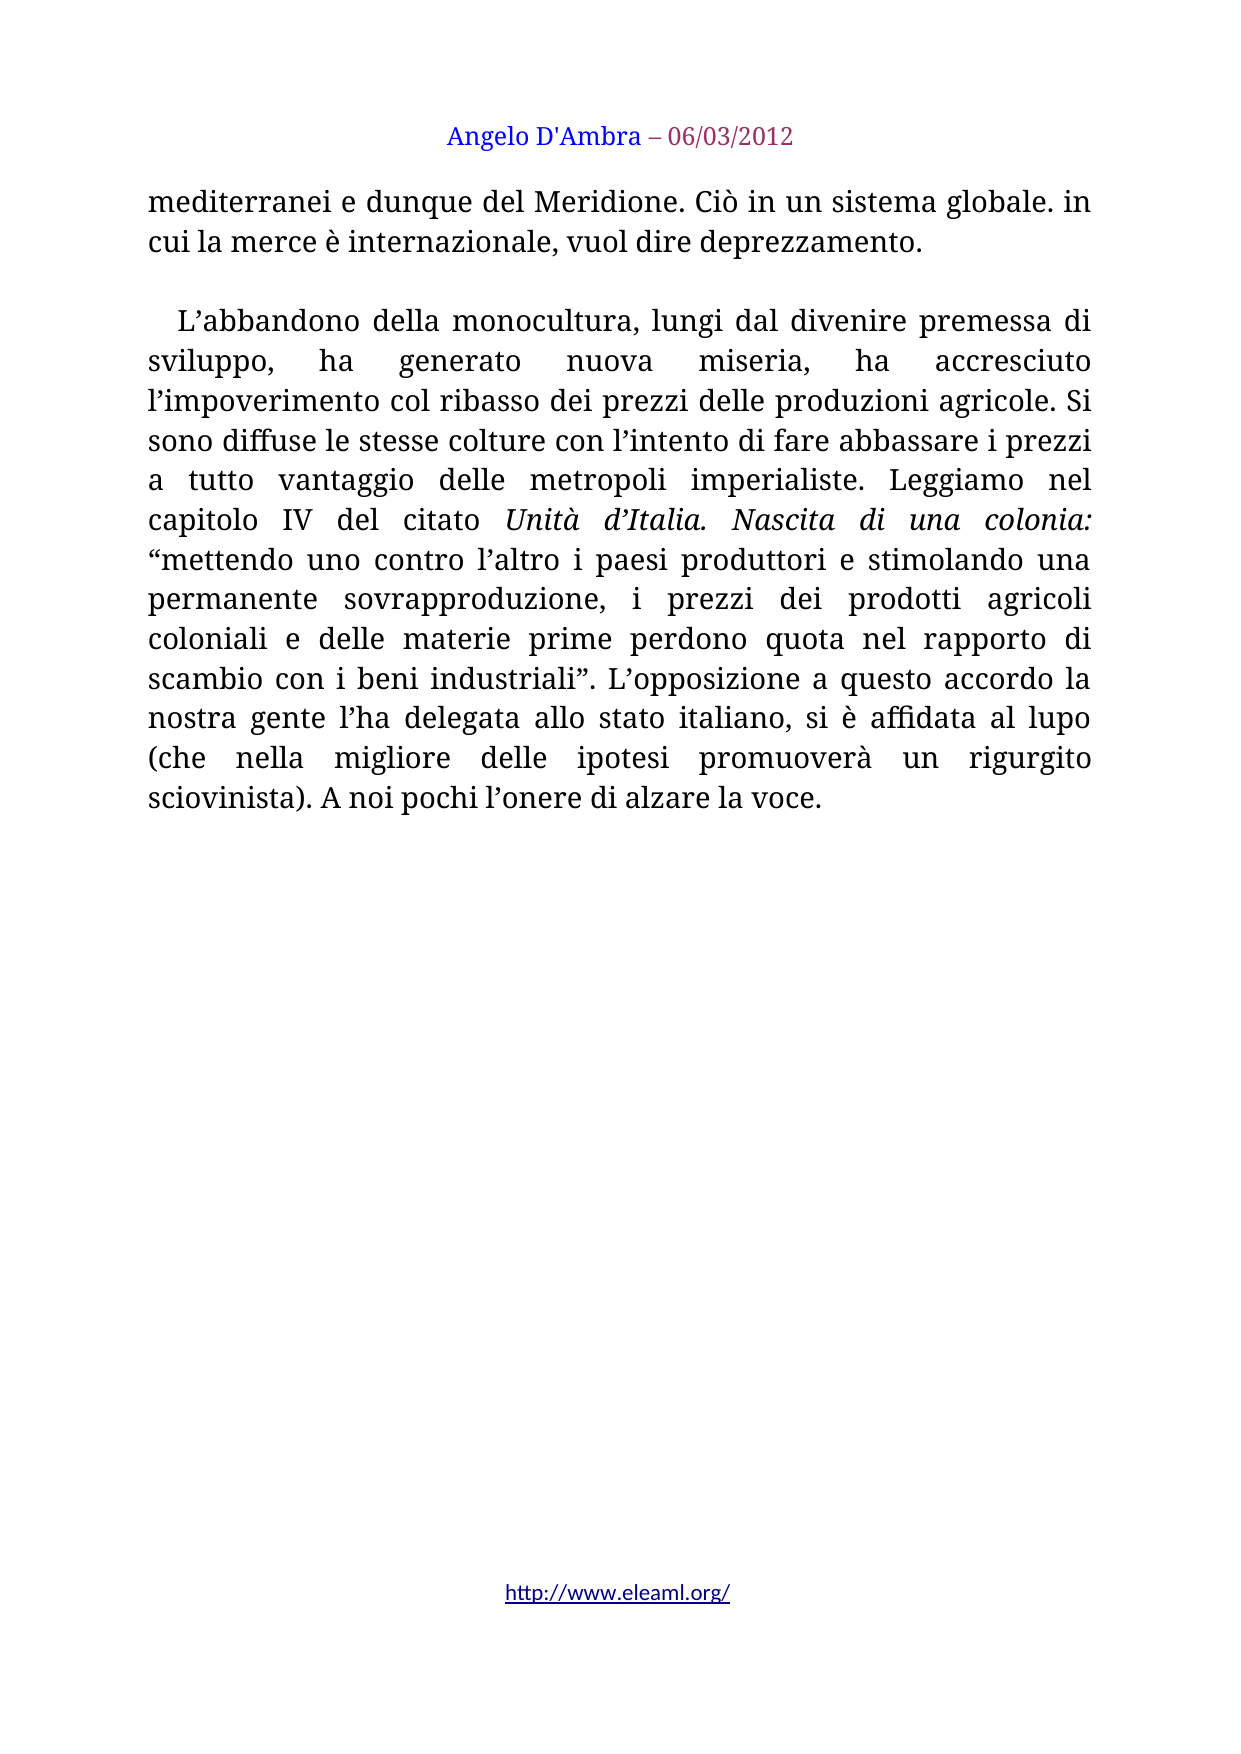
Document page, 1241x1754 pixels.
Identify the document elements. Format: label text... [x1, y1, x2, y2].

text mediterranei e dunque del Meridione. Ciò in un sistema globale. in cui la merce è internazionale, vuol dire deprezzamento. [148, 182, 1093, 261]
text L’abbandono della monocultura, lungi dal divenire premessa di sviluppo, ha generato nuova miseria, ha accresciuto l’impoverimento col ribasso dei prezzi delle produzioni agricole. Si sono diffuse le stesse colture con l’intento di fare abbassare i prezzi a tutto vantaggio delle metropoli imperialiste. Leggiamo nel capitolo IV del citato Unità d’Italia. Nascita di una colonia: “mettendo uno contro l’altro i paesi produttori e stimolando una permanente sovrapproduzione, i prezzi dei prodotti agricoli coloniali e delle materie prime perdono quota nel rapporto di scambio con i beni industriali”. L’opposizione a questo accordo la nostra gente l’ha delegata allo stato italiano, si è affidata al lupo (che nella migliore delle ipotesi promuoverà un rigurgito sciovinista). A noi pochi l’onere di alzare la voce. [148, 301, 1093, 817]
